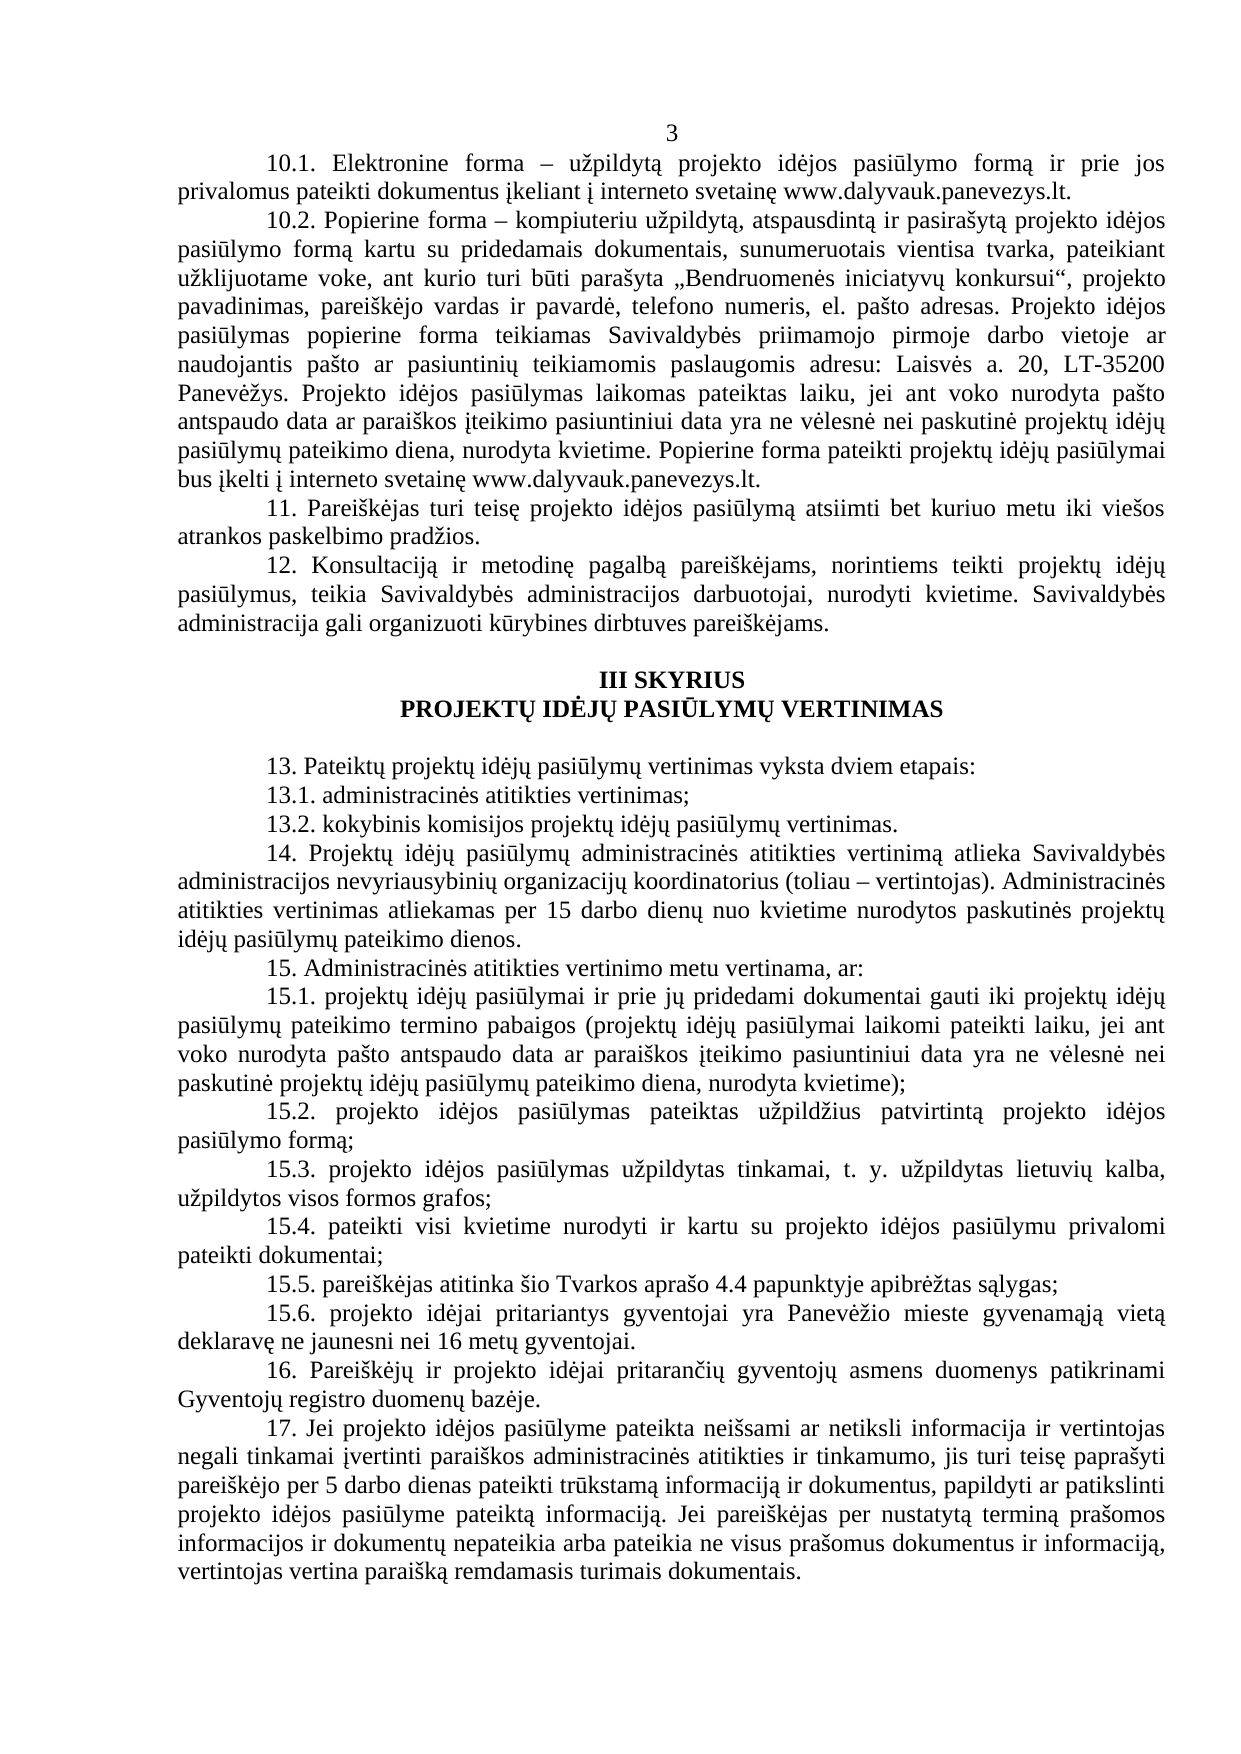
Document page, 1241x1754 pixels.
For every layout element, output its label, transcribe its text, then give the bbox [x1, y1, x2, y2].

text 13.2. kokybinis komisijos projektų idėjų pasiūlymų vertinimas. [177, 809, 1166, 838]
text 15.4. pateikti visi kvietime nurodyti ir kartu su projekto idėjos pasiūlymu privalomi pateikti dokumentai; [177, 1211, 1166, 1269]
text 13. Pateiktų projektų idėjų pasiūlymų vertinimas vyksta dviem etapais: [177, 751, 1166, 780]
text 15.6. projekto idėjai pritariantys gyventojai yra Panevėžio mieste gyvenamąją vietą deklaravę ne jaunesni nei 16 metų gyventojai. [177, 1298, 1166, 1355]
text 15.5. pareiškėjas atitinka šio Tvarkos aprašo 4.4 papunktyje apibrėžtas sąlygas; [177, 1269, 1166, 1298]
text 15.2. projekto idėjos pasiūlymas pateiktas užpildžius patvirtintą projekto idėjos pasiūlymo formą; [177, 1096, 1166, 1154]
text 15. Administracinės atitikties vertinimo metu vertinama, ar: [177, 953, 1166, 981]
text III SKYRIUS [177, 665, 1166, 694]
text 16. Pareiškėjų ir projekto idėjai pritarančių gyventojų asmens duomenys patikrinami Gyventojų registro duomenų bazėje. [177, 1355, 1166, 1413]
text 10.1. Elektronine forma – užpildytą projekto idėjos pasiūlymo formą ir prie jos privalomus pateikti dokumentus įkeliant į interneto svetainę www.dalyvauk.panevezys.lt. [177, 148, 1166, 205]
text 14. Projektų idėjų pasiūlymų administracinės atitikties vertinimą atlieka Savivaldybės administracijos nevyriausybinių organizacijų koordinatorius (toliau – vertintojas). Administracinės atitikties vertinimas atliekamas per 15 darbo dienų nuo kvietime nurodytos paskutinės projektų idėjų pasiūlymų pateikimo dienos. [177, 838, 1166, 953]
text 15.3. projekto idėjos pasiūlymas užpildytas tinkamai, t. y. užpildytas lietuvių kalba, užpildytos visos formos grafos; [177, 1154, 1166, 1211]
text 12. Konsultaciją ir metodinę pagalbą pareiškėjams, norintiems teikti projektų idėjų pasiūlymus, teikia Savivaldybės administracijos darbuotojai, nurodyti kvietime. Savivaldybės administracija gali organizuoti kūrybines dirbtuves pareiškėjams. [177, 550, 1166, 636]
text 11. Pareiškėjas turi teisę projekto idėjos pasiūlymą atsiimti bet kuriuo metu iki viešos atrankos paskelbimo pradžios. [177, 493, 1166, 550]
text 13.1. administracinės atitikties vertinimas; [177, 780, 1166, 809]
text 15.1. projektų idėjų pasiūlymai ir prie jų pridedami dokumentai gauti iki projektų idėjų pasiūlymų pateikimo termino pabaigos (projektų idėjų pasiūlymai laikomi pateikti laiku, jei ant voko nurodyta pašto antspaudo data ar paraiškos įteikimo pasiuntiniui data yra ne vėlesnė nei paskutinė projektų idėjų pasiūlymų pateikimo diena, nurodyta kvietime); [177, 981, 1166, 1096]
text 17. Jei projekto idėjos pasiūlyme pateikta neišsami ar netiksli informacija ir vertintojas negali tinkamai įvertinti paraiškos administracinės atitikties ir tinkamumo, jis turi teisę paprašyti pareiškėjo per 5 darbo dienas pateikti trūkstamą informaciją ir dokumentus, papildyti ar patikslinti projekto idėjos pasiūlyme pateiktą informaciją. Jei pareiškėjas per nustatytą terminą prašomos informacijos ir dokumentų nepateikia arba pateikia ne visus prašomus dokumentus ir informaciją, vertintojas vertina paraišką remdamasis turimais dokumentais. [177, 1413, 1166, 1585]
text PROJEKTŲ IDĖJŲ PASIŪLYMŲ VERTINIMAS [177, 694, 1166, 723]
text 10.2. Popierine forma – kompiuteriu užpildytą, atspausdintą ir pasirašytą projekto idėjos pasiūlymo formą kartu su pridedamais dokumentais, sunumeruotais vientisa tvarka, pateikiant užklijuotame voke, ant kurio turi būti parašyta „Bendruomenės iniciatyvų konkursui“, projekto pavadinimas, pareiškėjo vardas ir pavardė, telefono numeris, el. pašto adresas. Projekto idėjos pasiūlymas popierine forma teikiamas Savivaldybės priimamojo pirmoje darbo vietoje ar naudojantis pašto ar pasiuntinių teikiamomis paslaugomis adresu: Laisvės a. 20, LT-35200 Panevėžys. Projekto idėjos pasiūlymas laikomas pateiktas laiku, jei ant voko nurodyta pašto antspaudo data ar paraiškos įteikimo pasiuntiniui data yra ne vėlesnė nei paskutinė projektų idėjų pasiūlymų pateikimo diena, nurodyta kvietime. Popierine forma pateikti projektų idėjų pasiūlymai bus įkelti į interneto svetainę www.dalyvauk.panevezys.lt. [177, 205, 1166, 493]
